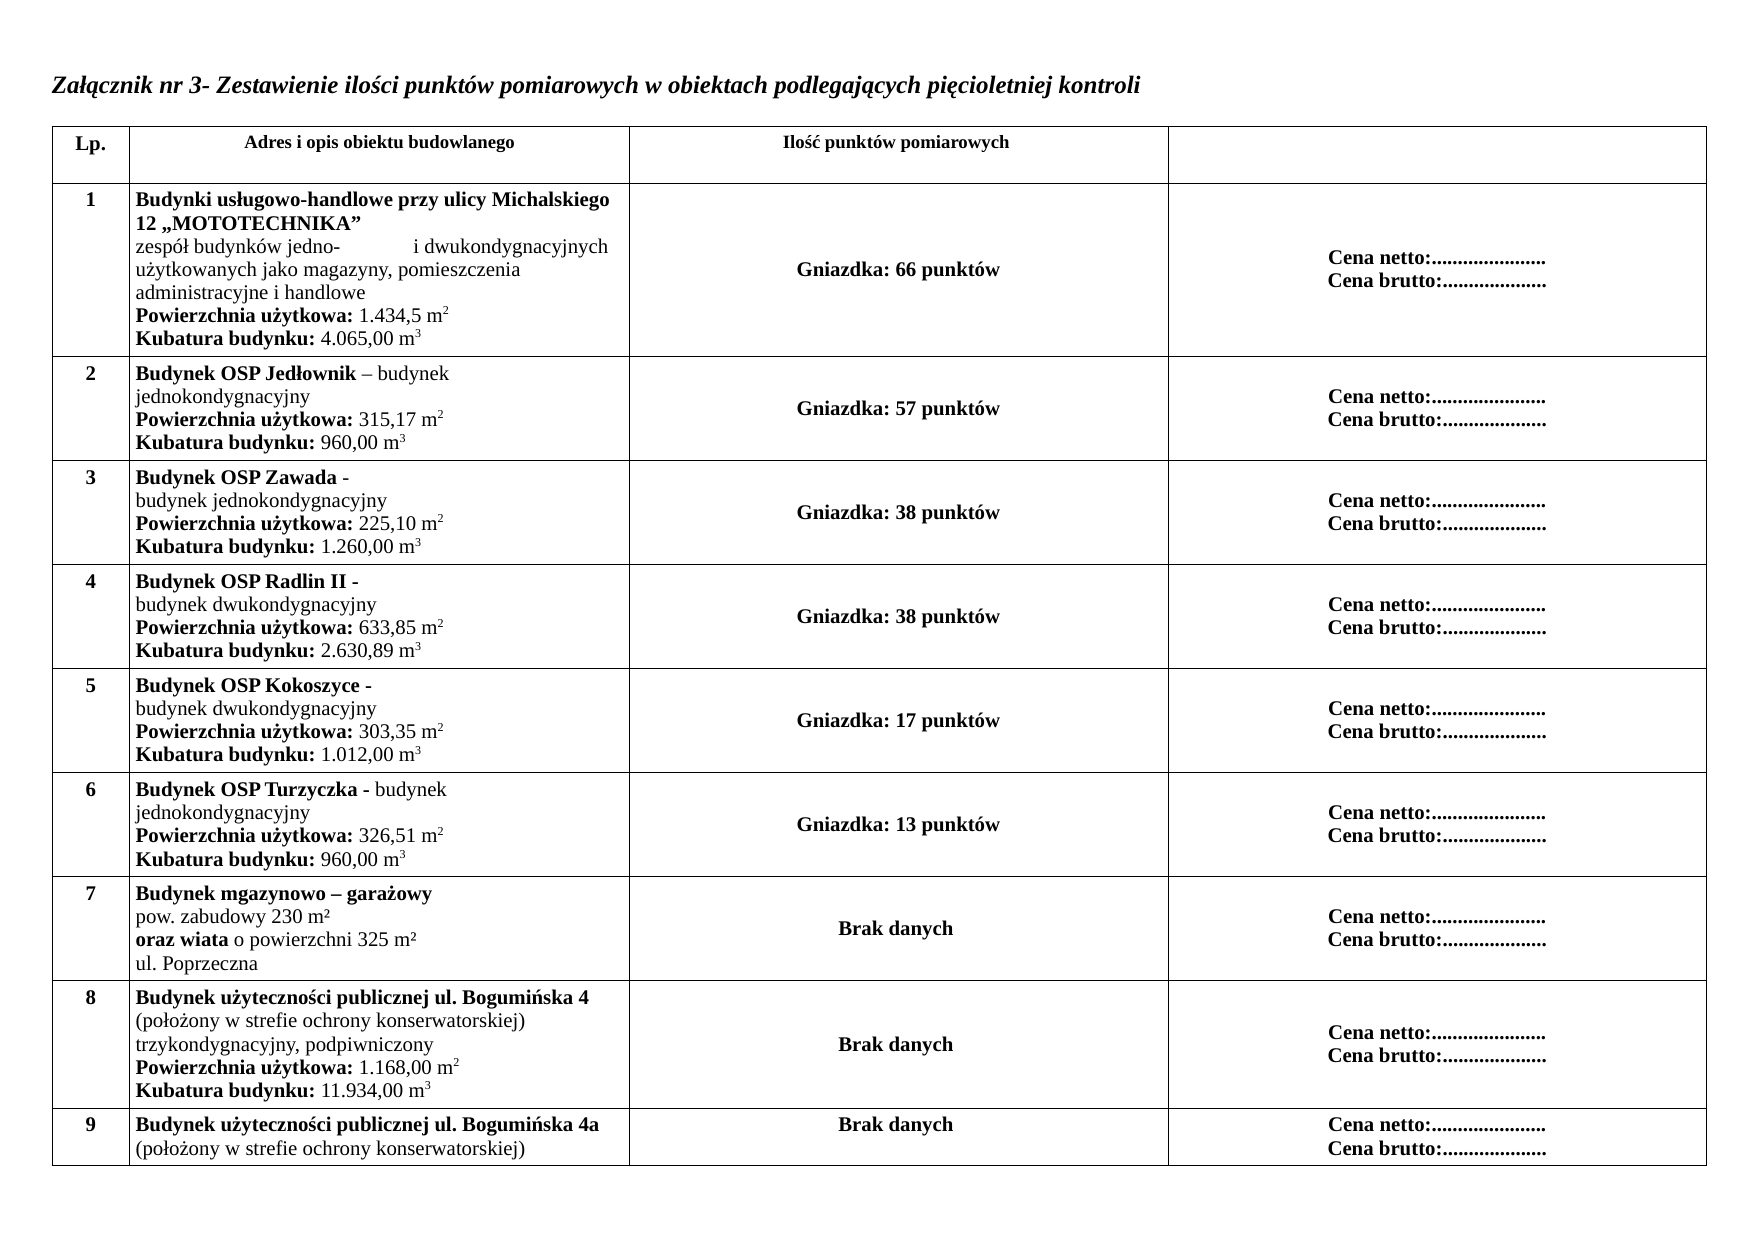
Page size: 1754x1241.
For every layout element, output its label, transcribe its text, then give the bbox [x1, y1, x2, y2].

table_cell Brak danych [630, 981, 1168, 1107]
table_cell Budynek OSP Jedłownik – budynek jednokondygnacyjny Powierzchnia użytkowa: 315,17 m2 Kubatura budynku: 960,00 m3 [130, 357, 629, 460]
table_header Adres i opis obiektu budowlanego [130, 127, 629, 182]
table_cell 1 [53, 184, 129, 356]
table_cell 2 [53, 357, 129, 460]
table_cell Cena netto:...................... Cena brutto:.................... [1169, 877, 1706, 980]
table_cell 4 [53, 565, 129, 668]
table_cell Cena netto:...................... Cena brutto:.................... [1169, 1109, 1706, 1165]
table_cell Cena netto:...................... Cena brutto:.................... [1169, 184, 1706, 356]
table_cell Cena netto:...................... Cena brutto:.................... [1169, 565, 1706, 668]
table_cell 9 [53, 1109, 129, 1165]
table_cell Budynek OSP Turzyczka - budynek jednokondygnacyjny Powierzchnia użytkowa: 326,51 m2 Kubatura budynku: 960,00 m3 [130, 773, 629, 876]
table_cell Budynek użyteczności publicznej ul. Bogumińska 4 (położony w strefie ochrony konserwatorskiej) trzykondygnacyjny, podpiwniczony Powierzchnia użytkowa: 1.168,00 m2 Kubatura budynku: 11.934,00 m3 [130, 981, 629, 1107]
table_cell Gniazdka: 13 punktów [630, 773, 1168, 876]
table_cell 6 [53, 773, 129, 876]
table_header [1169, 127, 1706, 182]
text Załącznik nr 3- Zestawienie ilości punktów pomiarowych w obiektach podlegających pięcioletniej kontroli [52, 71, 1700, 98]
table_cell Budynki usługowo-handlowe przy ulicy Michalskiego 12 „MOTOTECHNIKA” zespół budynków jedno- i dwukondygnacyjnych użytkowanych jako magazyny, pomieszczenia administracyjne i handlowe Powierzchnia użytkowa: 1.434,5 m2 Kubatura budynku: 4.065,00 m3 [130, 184, 629, 356]
table_cell Cena netto:...................... Cena brutto:.................... [1169, 773, 1706, 876]
table_cell Gniazdka: 38 punktów [630, 565, 1168, 668]
table_cell 3 [53, 461, 129, 564]
table_cell 7 [53, 877, 129, 980]
table_cell Brak danych [630, 877, 1168, 980]
table_header Ilość punktów pomiarowych [630, 127, 1168, 182]
table_cell Budynek użyteczności publicznej ul. Bogumińska 4a (położony w strefie ochrony konserwatorskiej) [130, 1109, 629, 1165]
table_cell Budynek mgazynowo – garażowy pow. zabudowy 230 m² oraz wiata o powierzchni 325 m² ul. Poprzeczna [130, 877, 629, 980]
table_header Lp. [53, 127, 129, 182]
table_cell Budynek OSP Radlin II - budynek dwukondygnacyjny Powierzchnia użytkowa: 633,85 m2 Kubatura budynku: 2.630,89 m3 [130, 565, 629, 668]
table_cell Cena netto:...................... Cena brutto:.................... [1169, 357, 1706, 460]
table_cell Gniazdka: 38 punktów [630, 461, 1168, 564]
table_cell Brak danych [630, 1109, 1168, 1165]
table_cell Cena netto:...................... Cena brutto:.................... [1169, 669, 1706, 772]
table_cell 8 [53, 981, 129, 1107]
table_cell Cena netto:...................... Cena brutto:.................... [1169, 461, 1706, 564]
table_cell Gniazdka: 66 punktów [630, 184, 1168, 356]
table_cell Cena netto:...................... Cena brutto:.................... [1169, 981, 1706, 1107]
table_cell Budynek OSP Kokoszyce - budynek dwukondygnacyjny Powierzchnia użytkowa: 303,35 m2 Kubatura budynku: 1.012,00 m3 [130, 669, 629, 772]
table_cell 5 [53, 669, 129, 772]
table_cell Gniazdka: 57 punktów [630, 357, 1168, 460]
table_cell Budynek OSP Zawada - budynek jednokondygnacyjny Powierzchnia użytkowa: 225,10 m2 Kubatura budynku: 1.260,00 m3 [130, 461, 629, 564]
table_cell Gniazdka: 17 punktów [630, 669, 1168, 772]
